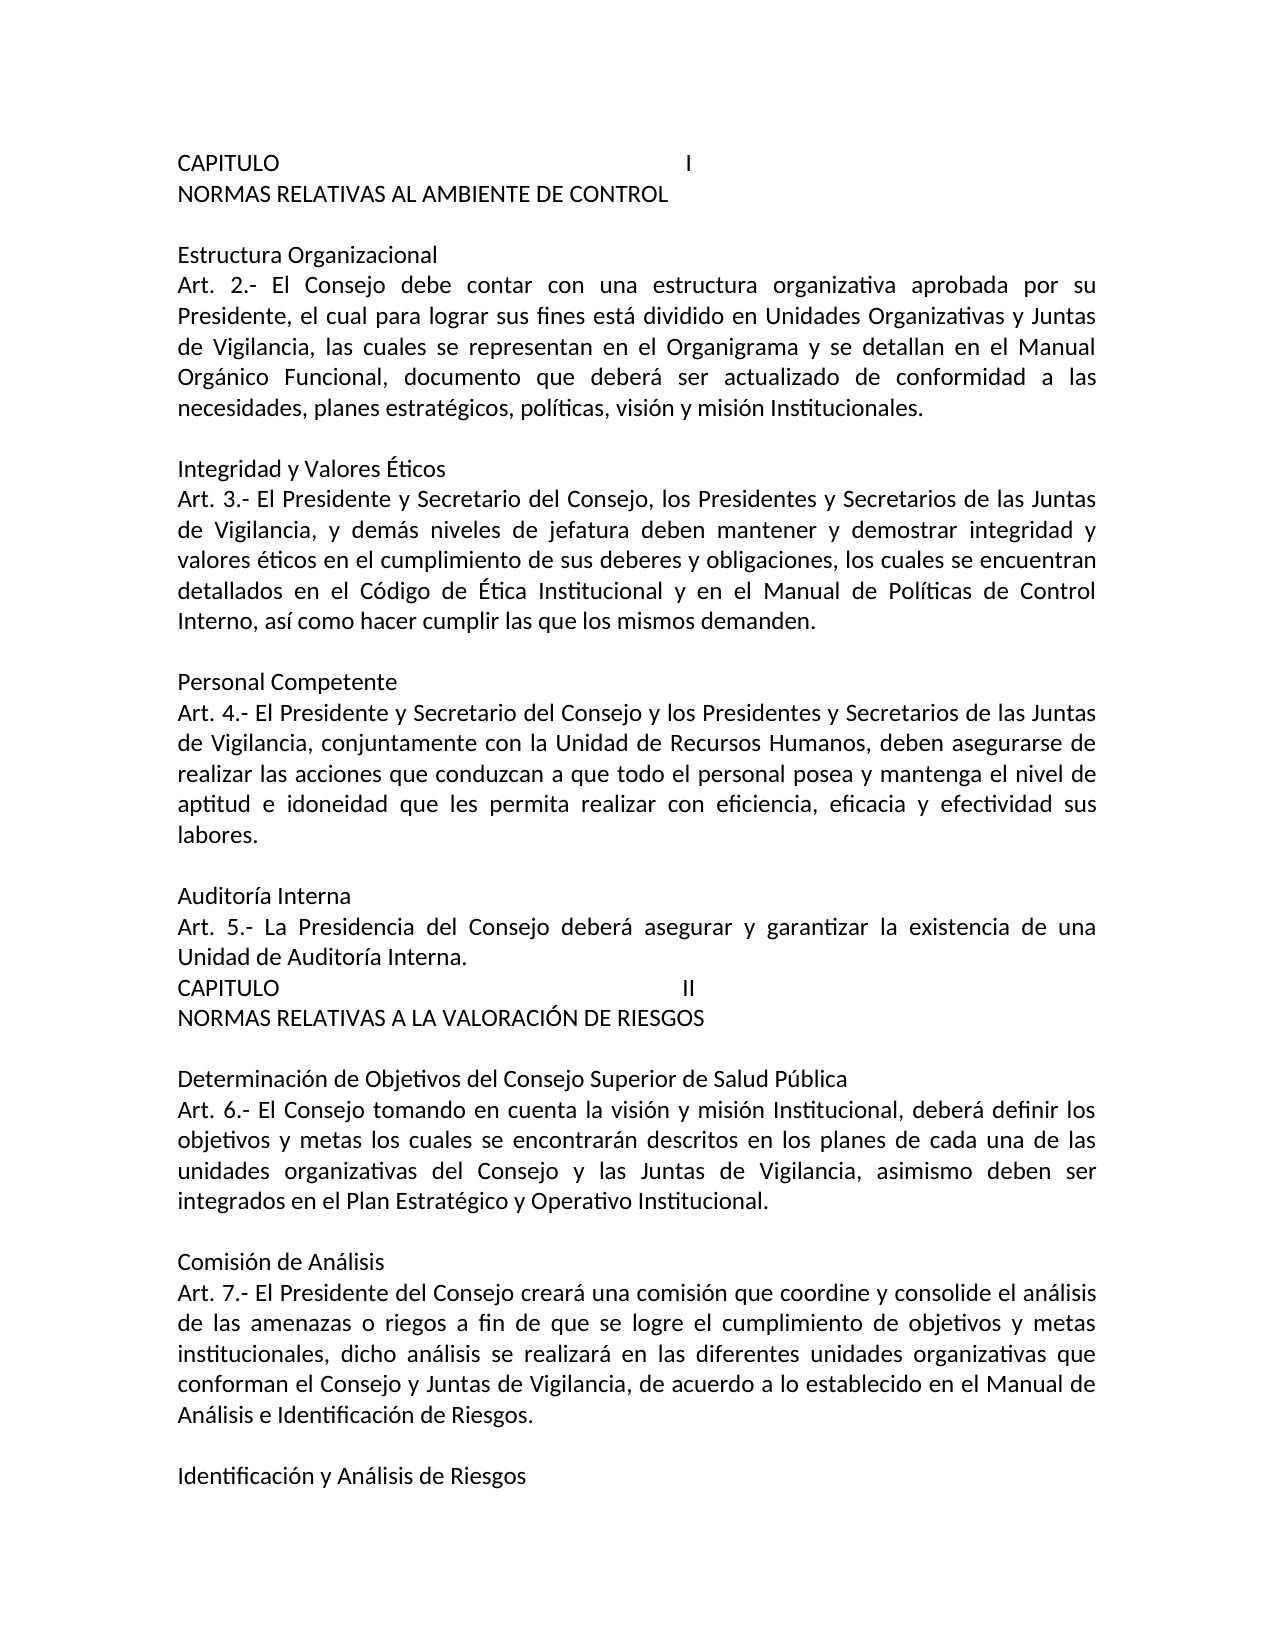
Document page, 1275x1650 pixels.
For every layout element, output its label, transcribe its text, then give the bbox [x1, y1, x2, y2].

text Personal Competente [177, 666, 1098, 697]
text CAPITULO I NORMAS RELATIVAS AL AMBIENTE DE CONTROL [177, 148, 1098, 209]
text Art. 2.- El Consejo debe contar con una estructura organizativa aprobada por su Presidente, el cual para lograr sus fines está dividido en Unidades Organizativas y Juntas de Vigilancia, las cuales se representan en el Organigrama y se detallan en el Manual Orgánico Funcional, documento que deberá ser actualizado de conformidad a las necesidades, planes estratégicos, políticas, visión y misión Institucionales. [177, 270, 1098, 422]
text Integridad y Valores Éticos [177, 453, 1098, 483]
text Auditoría Interna [177, 880, 1098, 911]
text Estructura Organizacional [177, 239, 1098, 270]
text Art. 3.- El Presidente y Secretario del Consejo, los Presidentes y Secretarios de las Juntas de Vigilancia, y demás niveles de jefatura deben mantener y demostrar integridad y valores éticos en el cumplimiento de sus deberes y obligaciones, los cuales se encuentran detallados en el Código de Ética Institucional y en el Manual de Políticas de Control Interno, así como hacer cumplir las que los mismos demanden. [177, 483, 1098, 636]
text Art. 6.- El Consejo tomando en cuenta la visión y misión Institucional, deberá definir los objetivos y metas los cuales se encontrarán descritos en los planes de cada una de las unidades organizativas del Consejo y las Juntas de Vigilancia, asimismo deben ser integrados en el Plan Estratégico y Operativo Institucional. [177, 1094, 1098, 1216]
text Art. 5.- La Presidencia del Consejo deberá asegurar y garantizar la existencia de una Unidad de Auditoría Interna. [177, 911, 1098, 972]
text Art. 4.- El Presidente y Secretario del Consejo y los Presidentes y Secretarios de las Juntas de Vigilancia, conjuntamente con la Unidad de Recursos Humanos, deben asegurarse de realizar las acciones que conduzcan a que todo el personal posea y mantenga el nivel de aptitud e idoneidad que les permita realizar con eficiencia, eficacia y efectividad sus labores. [177, 697, 1098, 849]
text Determinación de Objetivos del Consejo Superior de Salud Pública [177, 1063, 1098, 1094]
text Identificación y Análisis de Riesgos [177, 1460, 1098, 1491]
text Comisión de Análisis [177, 1246, 1098, 1277]
text Art. 7.- El Presidente del Consejo creará una comisión que coordine y consolide el análisis de las amenazas o riegos a fin de que se logre el cumplimiento de objetivos y metas institucionales, dicho análisis se realizará en las diferentes unidades organizativas que conforman el Consejo y Juntas de Vigilancia, de acuerdo a lo establecido en el Manual de Análisis e Identificación de Riesgos. [177, 1277, 1098, 1429]
text CAPITULO II NORMAS RELATIVAS A LA VALORACIÓN DE RIESGOS [177, 972, 1098, 1033]
